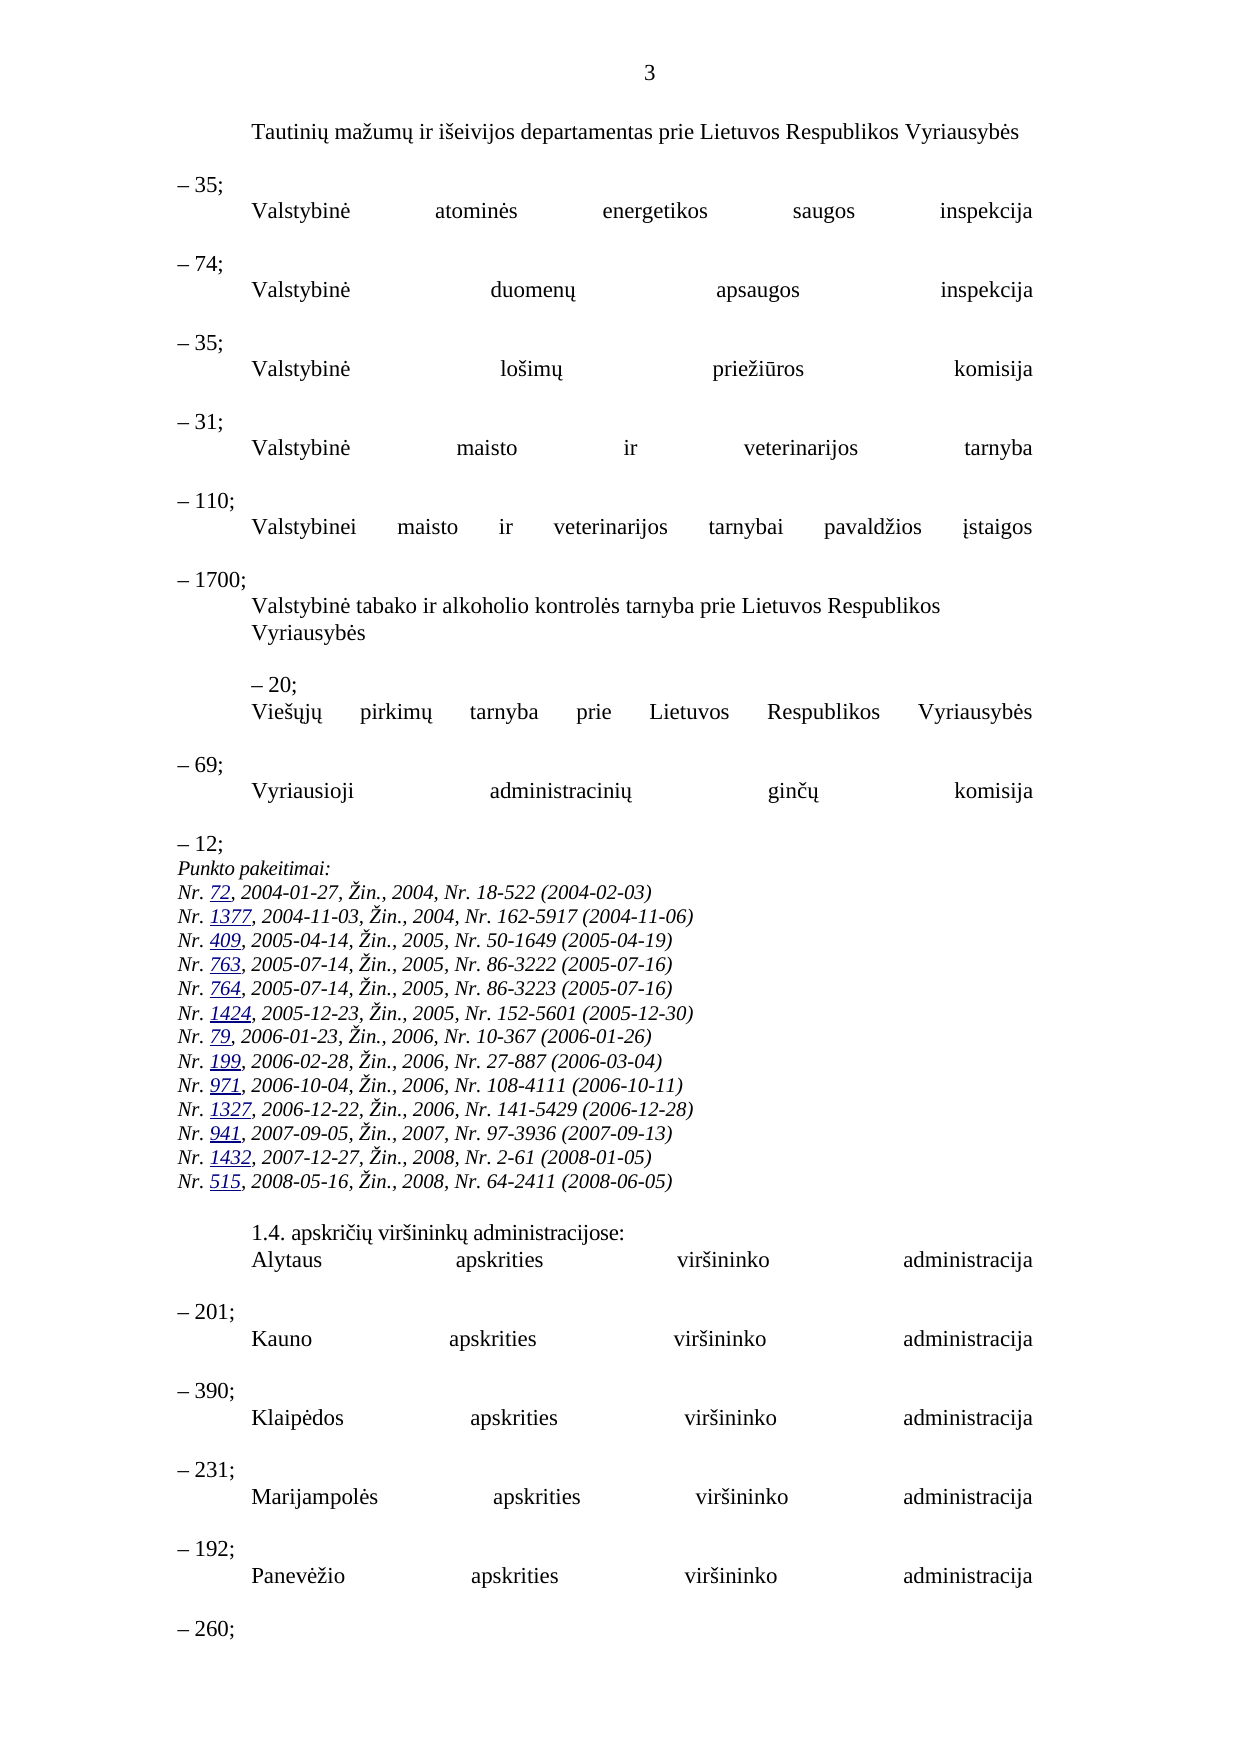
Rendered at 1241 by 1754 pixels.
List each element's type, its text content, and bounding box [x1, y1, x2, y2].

text Panevėžio apskrities viršininko administracija – 260; [177, 1562, 1033, 1641]
text Valstybinė lošimų priežiūros komisija – 31; [177, 355, 1033, 434]
text Valstybinė atominės energetikos saugos inspekcija – 74; [177, 197, 1033, 276]
text Nr. 72, 2004-01-27, Žin., 2004, Nr. 18-522 (2004-02-03) [177, 880, 1122, 904]
text Kauno apskrities viršininko administracija – 390; [177, 1325, 1033, 1404]
text Nr. 763, 2005-07-14, Žin., 2005, Nr. 86-3222 (2005-07-16) [177, 952, 1122, 976]
text Vyriausioji administracinių ginčų komisija – 12; [177, 777, 1033, 856]
text Nr. 79, 2006-01-23, Žin., 2006, Nr. 10-367 (2006-01-26) [177, 1024, 1122, 1048]
text Nr. 971, 2006-10-04, Žin., 2006, Nr. 108-4111 (2006-10-11) [177, 1073, 1122, 1097]
text Nr. 1424, 2005-12-23, Žin., 2005, Nr. 152-5601 (2005-12-30) [177, 1000, 1122, 1024]
text Tautinių mažumų ir išeivijos departamentas prie Lietuvos Respublikos Vyriausybės – 35; [177, 118, 1033, 197]
text Klaipėdos apskrities viršininko administracija – 231; [177, 1404, 1033, 1483]
text Nr. 941, 2007-09-05, Žin., 2007, Nr. 97-3936 (2007-09-13) [177, 1121, 1122, 1145]
text Nr. 1432, 2007-12-27, Žin., 2008, Nr. 2-61 (2008-01-05) [177, 1145, 1122, 1169]
text 1.4. apskričių viršininkų administracijose: [177, 1219, 1033, 1246]
text Nr. 764, 2005-07-14, Žin., 2005, Nr. 86-3223 (2005-07-16) [177, 976, 1122, 1000]
text Nr. 1377, 2004-11-03, Žin., 2004, Nr. 162-5917 (2004-11-06) [177, 904, 1122, 928]
text Nr. 409, 2005-04-14, Žin., 2005, Nr. 50-1649 (2005-04-19) [177, 928, 1122, 952]
text Alytaus apskrities viršininko administracija – 201; [177, 1246, 1033, 1325]
text Valstybinė maisto ir veterinarijos tarnyba – 110; [177, 434, 1033, 513]
text Nr. 515, 2008-05-16, Žin., 2008, Nr. 64-2411 (2008-06-05) [177, 1169, 1122, 1193]
text Nr. 199, 2006-02-28, Žin., 2006, Nr. 27-887 (2006-03-04) [177, 1048, 1122, 1073]
text Punkto pakeitimai: [177, 856, 1122, 880]
text Nr. 1327, 2006-12-22, Žin., 2006, Nr. 141-5429 (2006-12-28) [177, 1097, 1122, 1121]
text Valstybinei maisto ir veterinarijos tarnybai pavaldžios įstaigos – 1700; [177, 513, 1033, 592]
text Valstybinė tabako ir alkoholio kontrolės tarnyba prie Lietuvos Respublikos Vyriausybės – 20; [251, 592, 1033, 698]
text Viešųjų pirkimų tarnyba prie Lietuvos Respublikos Vyriausybės – 69; [177, 698, 1033, 777]
text Valstybinė duomenų apsaugos inspekcija – 35; [177, 276, 1033, 355]
text Marijampolės apskrities viršininko administracija – 192; [177, 1483, 1033, 1562]
